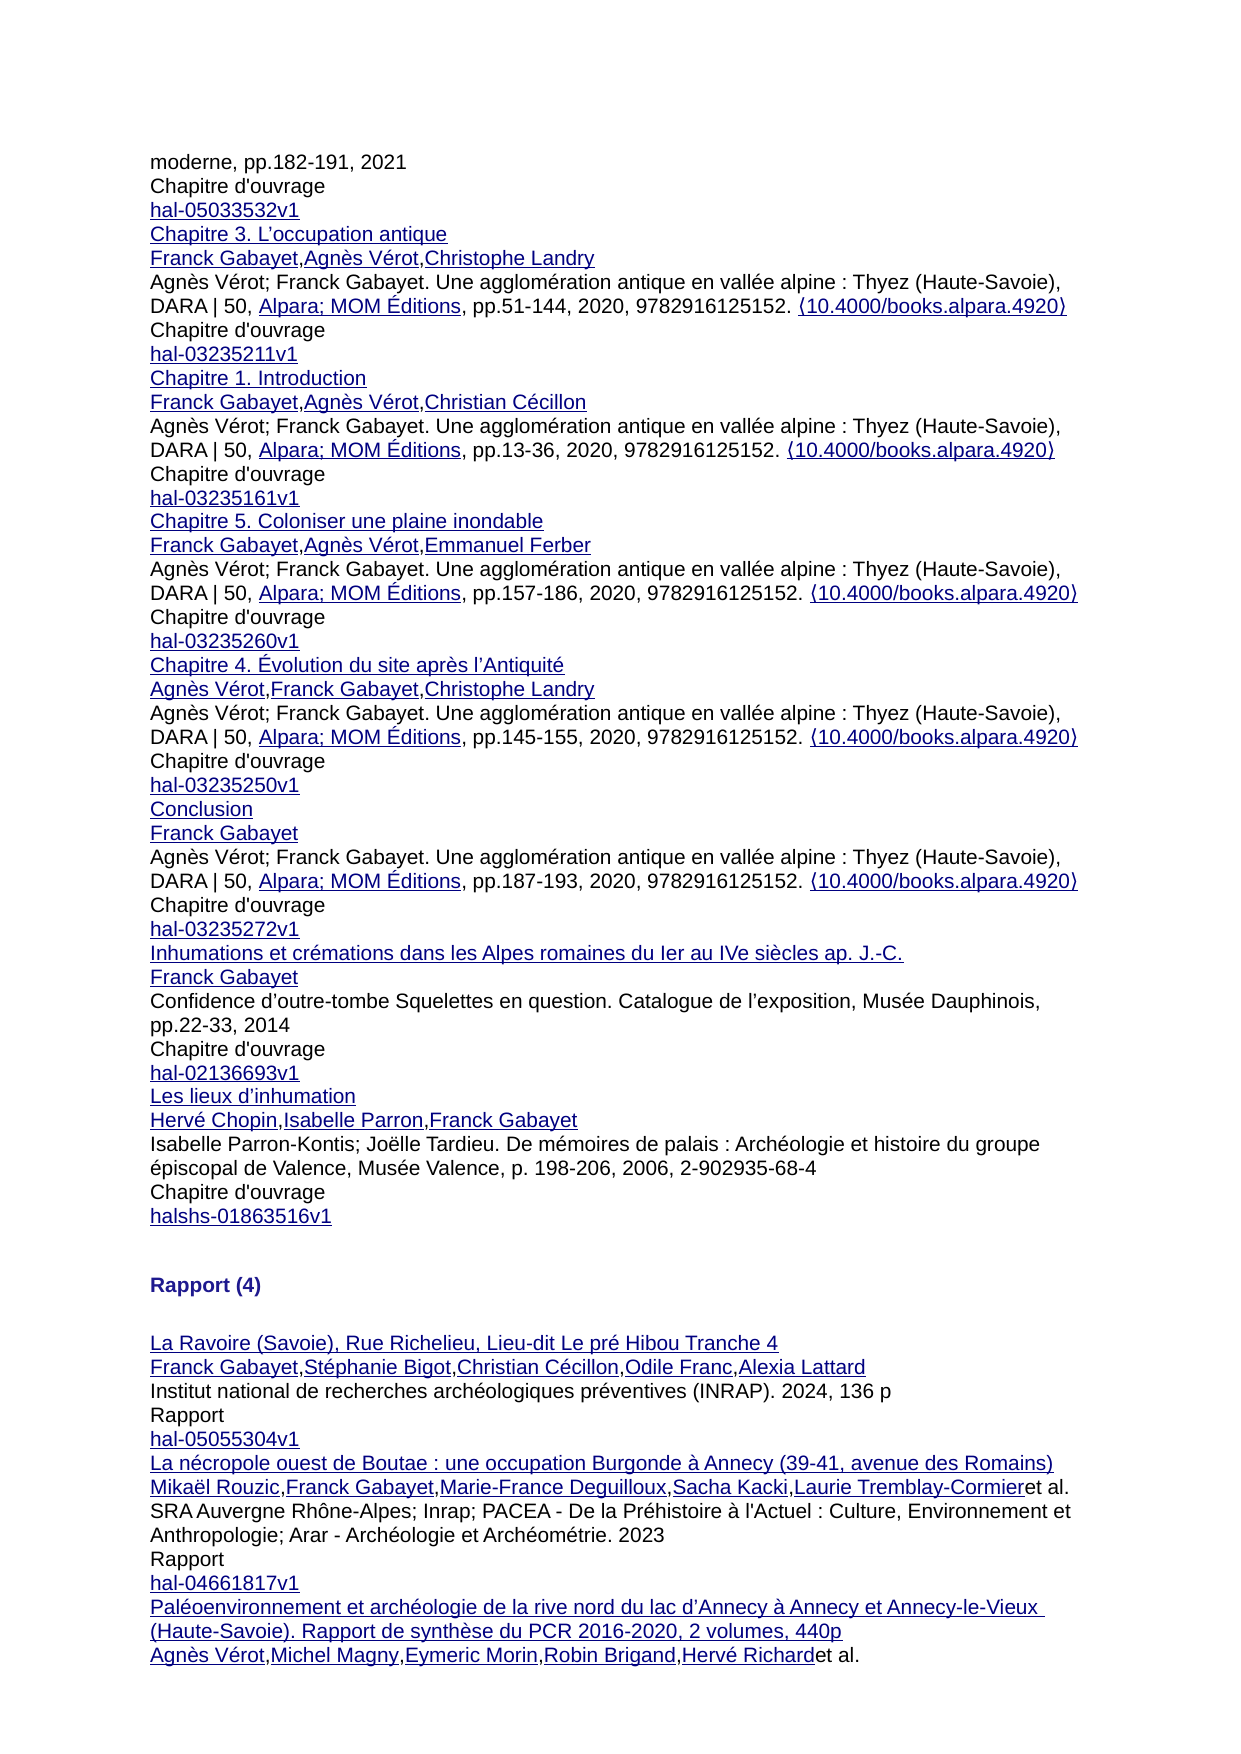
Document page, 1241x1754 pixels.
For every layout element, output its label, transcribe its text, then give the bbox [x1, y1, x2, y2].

table_cell Conclusion Franck Gabayet Agnès Vérot; Franck Gabayet. Une agglomération antique en vallée alpine : Thyez (Haute-Savoie), DARA | 50, Alpara; MOM Éditions, pp.187-193, 2020, 9782916125152. ⟨10.4000/books.alpara.4920⟩ Chapitre d'ouvrage hal-03235272v1 [150, 797, 1090, 941]
table_cell Chapitre 3. L’occupation antique Franck Gabayet,Agnès Vérot,Christophe Landry Agnès Vérot; Franck Gabayet. Une agglomération antique en vallée alpine : Thyez (Haute-Savoie), DARA | 50, Alpara; MOM Éditions, pp.51-144, 2020, 9782916125152. ⟨10.4000/books.alpara.4920⟩ Chapitre d'ouvrage hal-03235211v1 [150, 222, 1090, 366]
table_cell Inhumations et crémations dans les Alpes romaines du Ier au IVe siècles ap. J.-C. Franck Gabayet Confidence d’outre-tombe Squelettes en question. Catalogue de l’exposition, Musée Dauphinois, pp.22-33, 2014 Chapitre d'ouvrage hal-02136693v1 [150, 941, 1090, 1084]
table_header La Ravoire (Savoie), Rue Richelieu, Lieu-dit Le pré Hibou Tranche 4 Franck Gabayet,Stéphanie Bigot,Christian Cécillon,Odile Franc,Alexia Lattard Institut national de recherches archéologiques préventives (INRAP). 2024, 136 p Rapport hal-05055304v1 [150, 1331, 1090, 1451]
table_cell Les lieux d’inhumation Hervé Chopin,Isabelle Parron,Franck Gabayet Isabelle Parron-Kontis; Joëlle Tardieu. De mémoires de palais : Archéologie et histoire du groupe épiscopal de Valence, Musée Valence, p. 198-206, 2006, 2-902935-68-4 Chapitre d'ouvrage halshs-01863516v1 [150, 1084, 1090, 1228]
table_cell Chapitre 1. Introduction Franck Gabayet,Agnès Vérot,Christian Cécillon Agnès Vérot; Franck Gabayet. Une agglomération antique en vallée alpine : Thyez (Haute-Savoie), DARA | 50, Alpara; MOM Éditions, pp.13-36, 2020, 9782916125152. ⟨10.4000/books.alpara.4920⟩ Chapitre d'ouvrage hal-03235161v1 [150, 366, 1090, 509]
table_cell moderne, pp.182-191, 2021 Chapitre d'ouvrage hal-05033532v1 [150, 150, 1090, 222]
table_cell Chapitre 5. Coloniser une plaine inondable Franck Gabayet,Agnès Vérot,Emmanuel Ferber Agnès Vérot; Franck Gabayet. Une agglomération antique en vallée alpine : Thyez (Haute-Savoie), DARA | 50, Alpara; MOM Éditions, pp.157-186, 2020, 9782916125152. ⟨10.4000/books.alpara.4920⟩ Chapitre d'ouvrage hal-03235260v1 [150, 509, 1090, 653]
table_cell La nécropole ouest de Boutae : une occupation Burgonde à Annecy (39-41, avenue des Romains) Mikaël Rouzic,Franck Gabayet,Marie-France Deguilloux,Sacha Kacki,Laurie Tremblay-Cormieret al. SRA Auvergne Rhône-Alpes; Inrap; PACEA - De la Préhistoire à l'Actuel : Culture, Environnement et Anthropologie; Arar - Archéologie et Archéométrie. 2023 Rapport hal-04661817v1 [150, 1451, 1090, 1595]
subtitle Rapport (4) [150, 1273, 1090, 1297]
table_cell Chapitre 4. Évolution du site après l’Antiquité Agnès Vérot,Franck Gabayet,Christophe Landry Agnès Vérot; Franck Gabayet. Une agglomération antique en vallée alpine : Thyez (Haute-Savoie), DARA | 50, Alpara; MOM Éditions, pp.145-155, 2020, 9782916125152. ⟨10.4000/books.alpara.4920⟩ Chapitre d'ouvrage hal-03235250v1 [150, 653, 1090, 797]
table_cell Paléoenvironnement et archéologie de la rive nord du lac d’Annecy à Annecy et Annecy-le-Vieux (Haute-Savoie). Rapport de synthèse du PCR 2016-2020, 2 volumes, 440p Agnès Vérot,Michel Magny,Eymeric Morin,Robin Brigand,Hervé Richardet al. [150, 1595, 1090, 1667]
